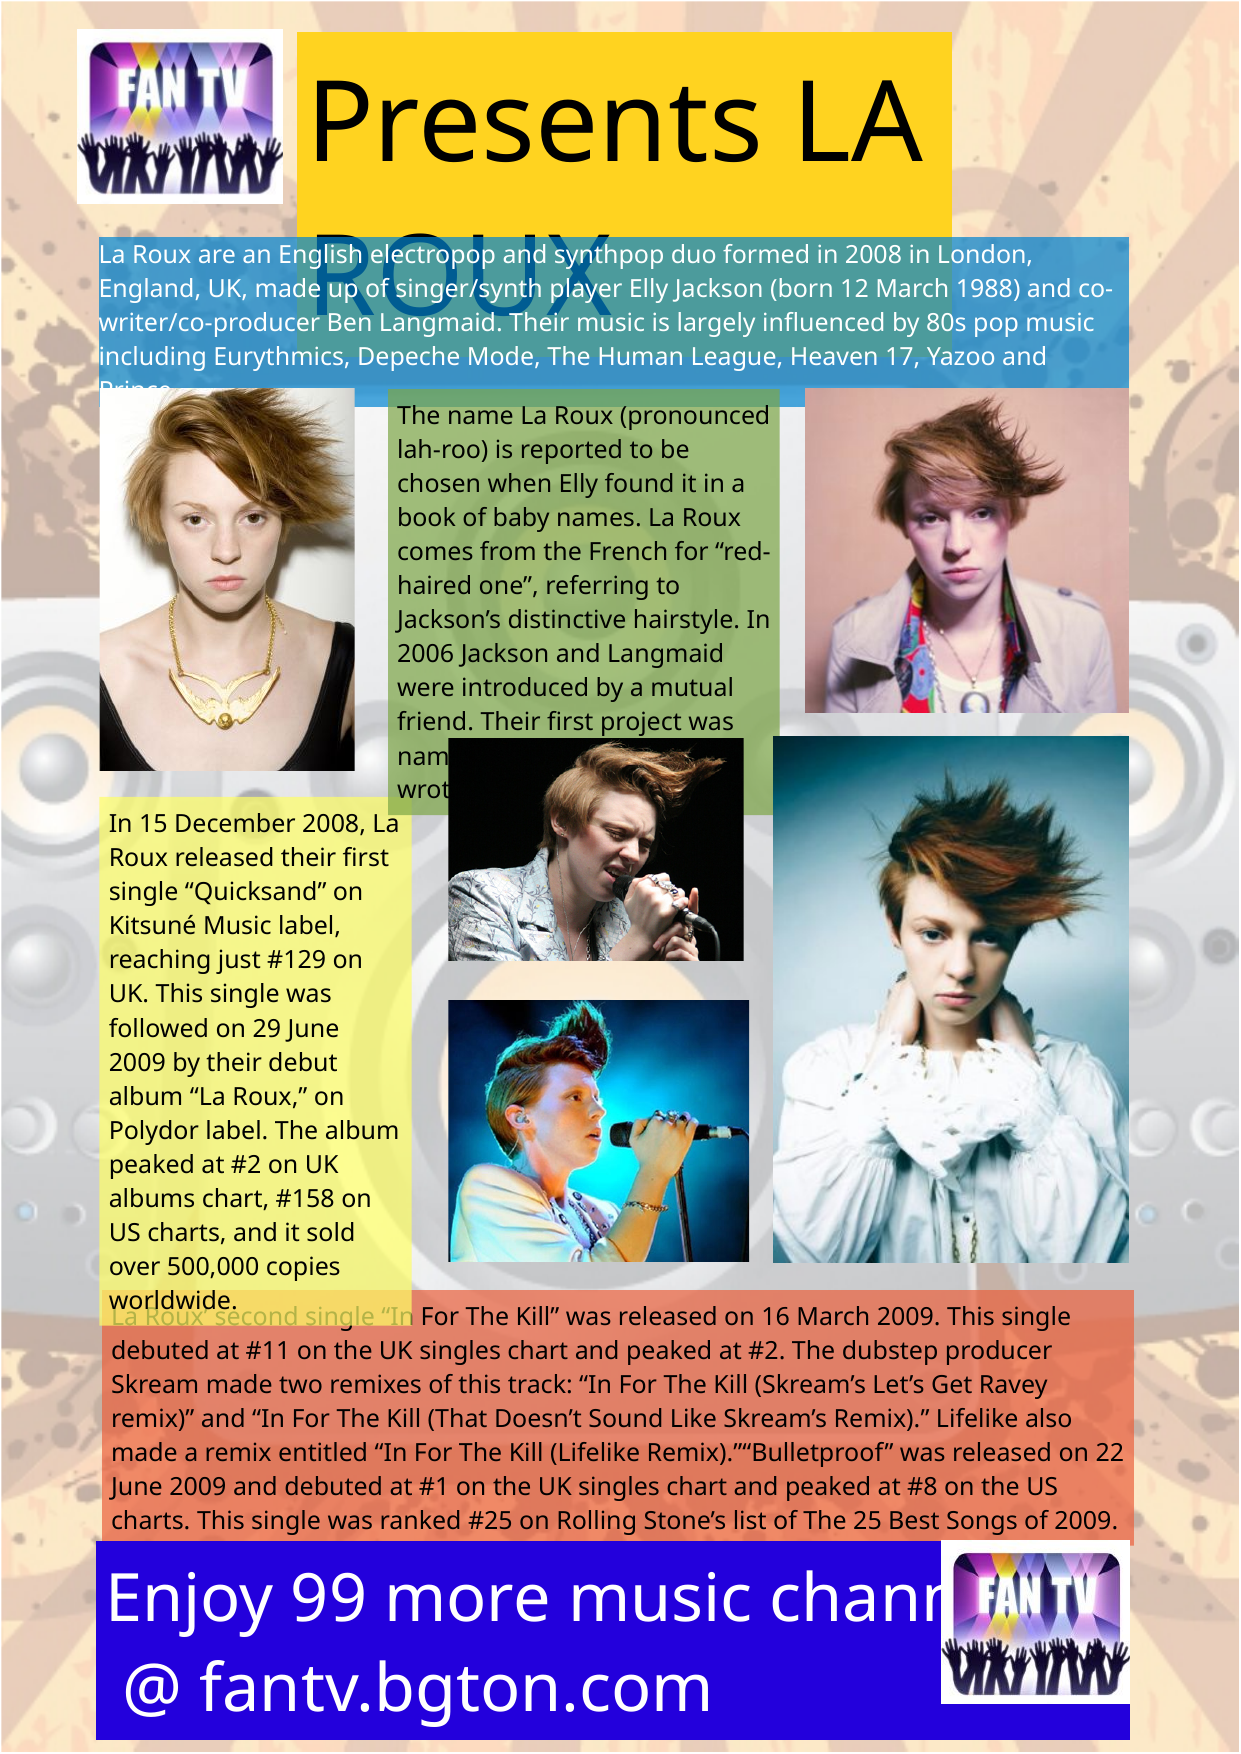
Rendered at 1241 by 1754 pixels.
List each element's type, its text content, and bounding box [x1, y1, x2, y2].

text La Roux’ second single “In For The Kill” was released on 16 March 2009. This single debuted at #11 on the UK singles chart and peaked at #2. The dubstep producer Skream made two remixes of this track: “In For The Kill (Skream’s Let’s Get Ravey remix)” and “In For The Kill (That Doesn’t Sound Like Skream’s Remix).” Lifelike also made a remix entitled “In For The Kill (Lifelike Remix).”“Bulletproof” was released on 22 June 2009 and debuted at #1 on the UK singles chart and peaked at #8 on the US charts. This single was ranked #25 on Rolling Stone’s list of The 25 Best Songs of 2009. [111, 1298, 1125, 1537]
text Presents LA ROUX [306, 41, 944, 236]
text In 15 December 2008, La Roux released their first single “Quicksand” on Kitsuné Music label, reaching just #129 on UK. This single was followed on 29 June 2009 by their debut album “La Roux,” on Polydor label. The album peaked at #2 on UK albums chart, #158 on US charts, and it sold over 500,000 copies worldwide. [108, 806, 403, 1317]
text La Roux are an English electropop and synthpop duo formed in 2008 in London, England, UK, made up of singer/synth player Elly Jackson (born 12 March 1988) and co-writer/co-producer Ben Langmaid. Their music is largely influenced by 80s pop music including Eurythmics, Depeche Mode, The Human League, Heaven 17, Yazoo and Prince. [98, 237, 1129, 407]
text The name La Roux (pronounced lah-roo) is reported to be chosen when Elly found it in a book of baby names. La Roux comes from the French for “red-haired one”, referring to Jackson’s distinctive hairstyle. In 2006 Jackson and Langmaid were introduced by a mutual friend. Their first project was named Automan and they wrote largely acoustic music. [397, 397, 771, 806]
text Enjoy 99 more music channels @ fantv.bgton.com [105, 1550, 1121, 1731]
picture [1, 1, 1239, 1752]
